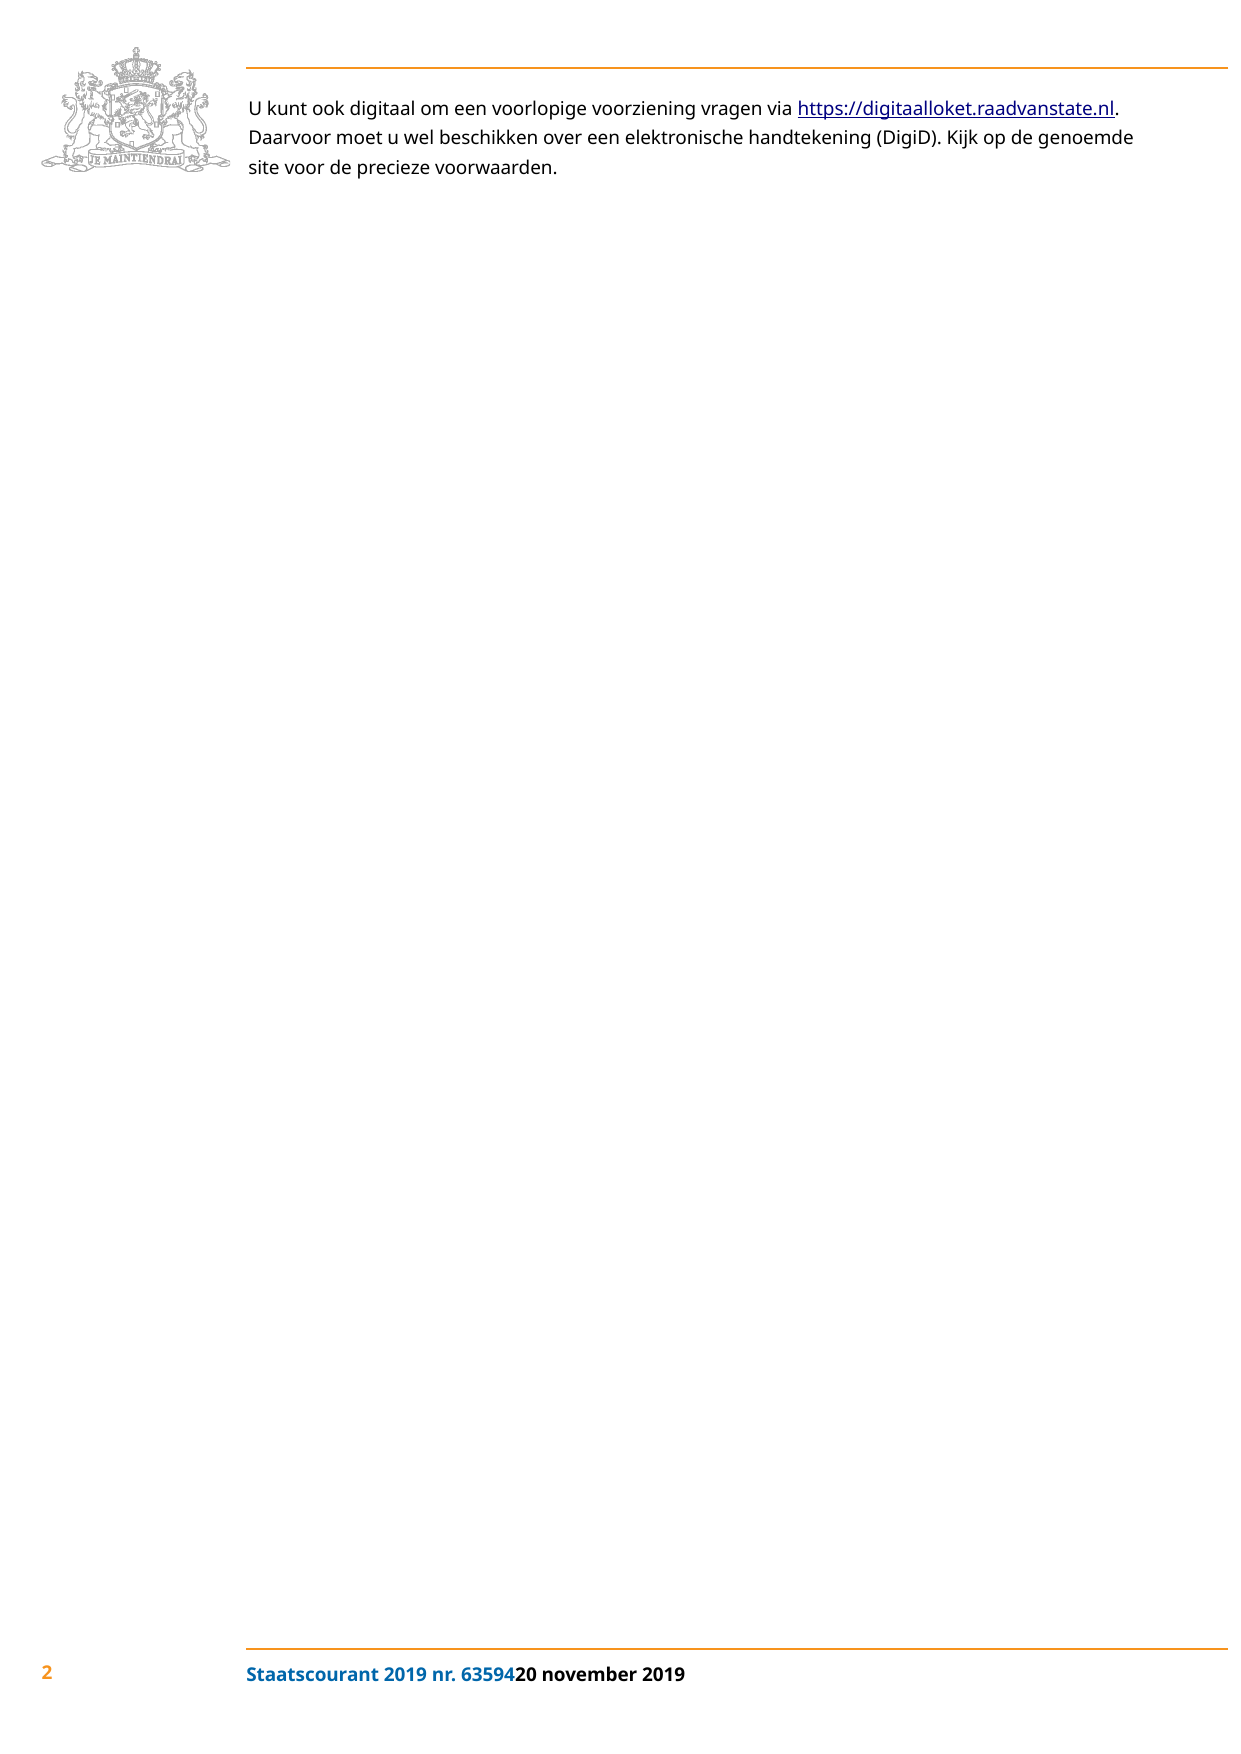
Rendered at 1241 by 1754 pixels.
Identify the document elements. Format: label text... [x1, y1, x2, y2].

picture [41, 47, 231, 172]
text U kunt ook digitaal om een voorlopige voorziening vragen via https://digitaalloket.raadvanstate.nl. Daarvoor moet u wel beschikken over een elektronische handtekening (DigiD). Kijk op de genoemde site voor de precieze voorwaarden. [248, 95, 1152, 180]
